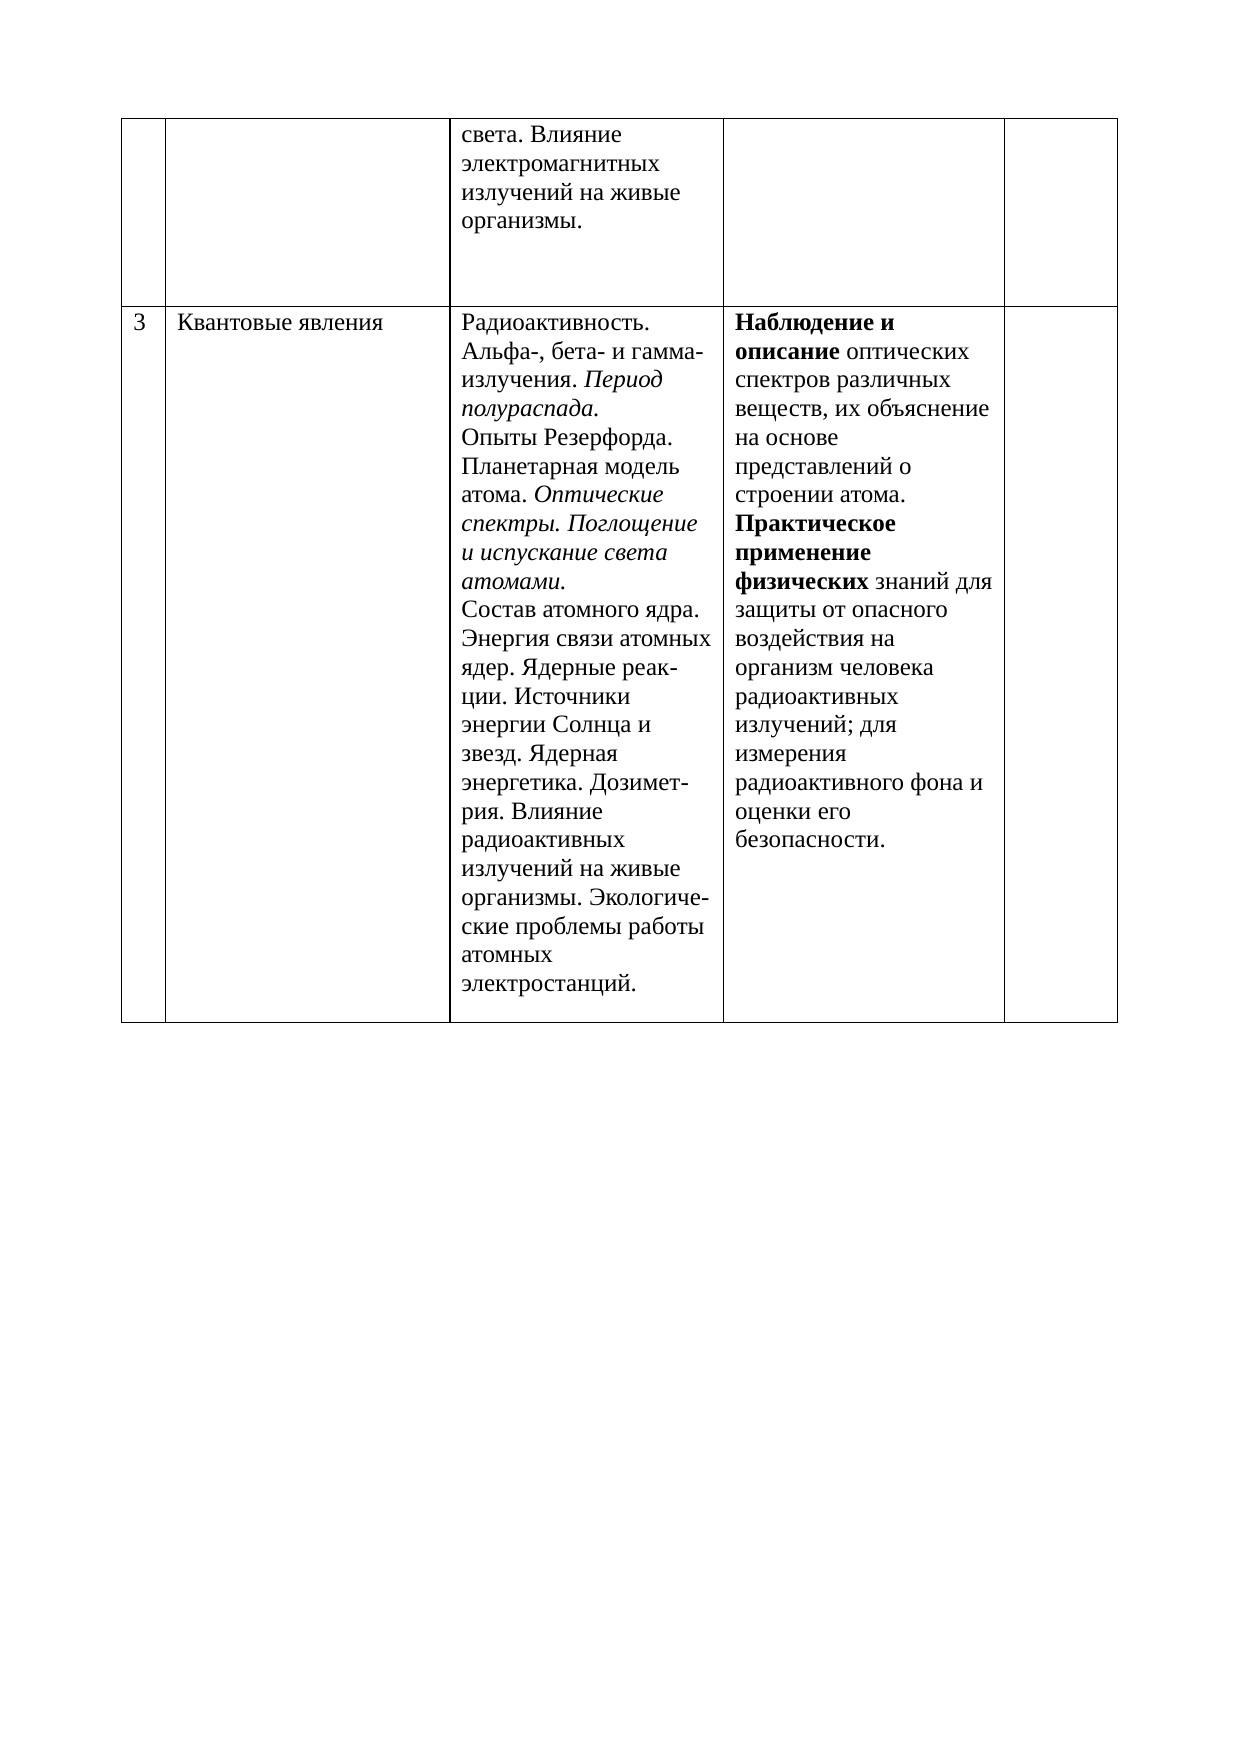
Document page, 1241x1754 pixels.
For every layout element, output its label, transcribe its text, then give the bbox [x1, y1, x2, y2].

table_cell [1005, 307, 1117, 1022]
table_cell 3 [122, 307, 165, 1022]
table_cell [122, 119, 165, 306]
table_cell [1005, 119, 1117, 306]
table_cell Радиоактивность. Альфа-, бета- и гамма-излучения. Период полу­распада. Опыты Резерфорда. Планетарная модель атома. Оптические спектры. Поглощение и испускание света атомами. Состав атомного ядра. Энергия связи атомных ядер. Ядерные реак­ции. Источники энергии Солнца и звезд. Ядерная энергетика. Дозимет­рия. Влияние радиоактивных излучений на живые организмы. Экологиче­ские проблемы работы атомных электростанций. [451, 307, 723, 1022]
table_cell Квантовые явления [166, 307, 449, 1022]
table_cell света. Влияние электромагнитных излучений на живые организмы. [451, 119, 723, 306]
table_cell [724, 119, 1004, 306]
table_cell Наблюдение и описание оптических спектров различных веществ, их объяснение на основе представлений о строении атома. Практическое применение физических знаний для защиты от опас­ного воздействия на организм человека радиоактивных излучений; для измерения радиоактивного фона и оценки его безопасности. [724, 307, 1004, 1022]
table_cell [166, 119, 449, 306]
